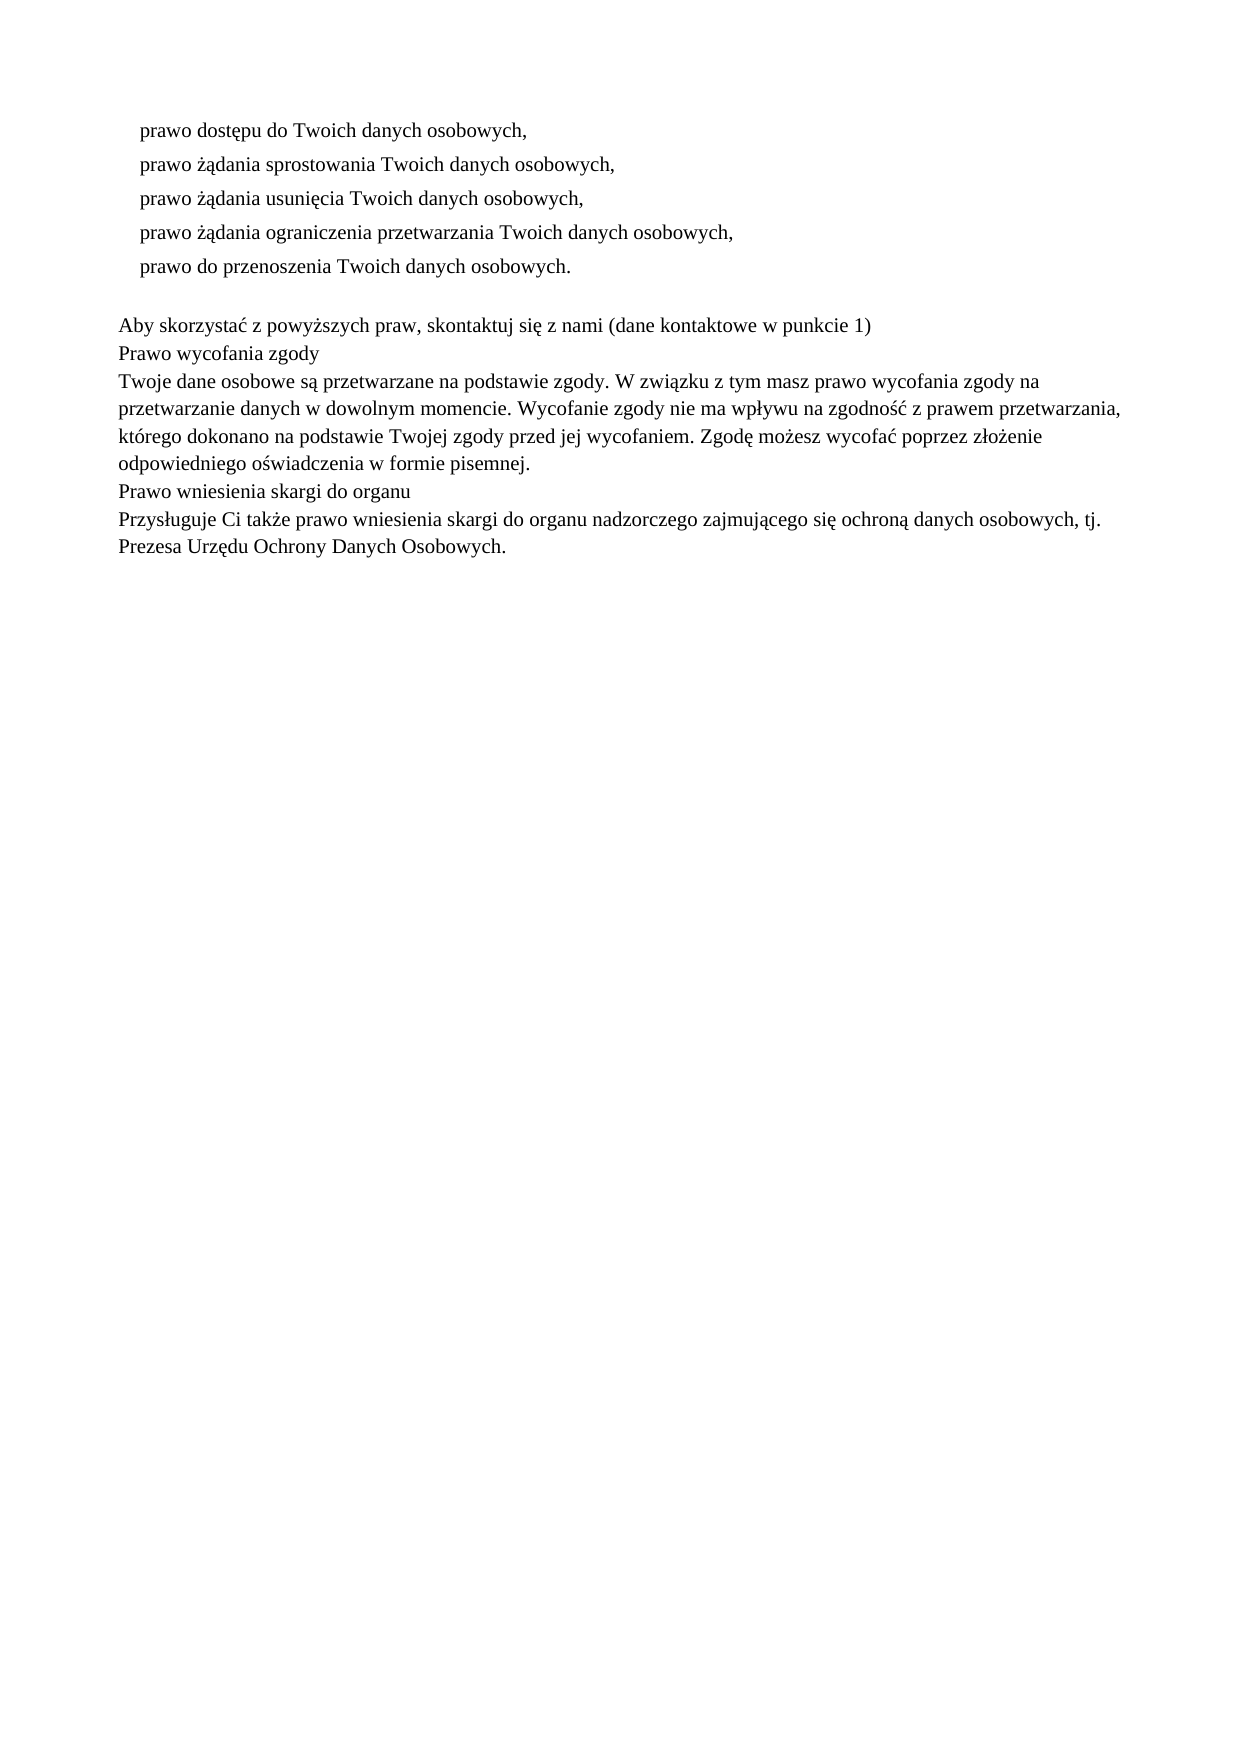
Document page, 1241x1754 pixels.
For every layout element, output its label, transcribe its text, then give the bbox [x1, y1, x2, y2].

text  prawo żądania usunięcia Twoich danych osobowych, [118, 186, 1122, 210]
text Przysługuje Ci także prawo wniesienia skargi do organu nadzorczego zajmującego się ochroną danych osobowych, tj. Prezesa Urzędu Ochrony Danych Osobowych. [118, 507, 1122, 558]
text Prawo wniesienia skargi do organu [118, 479, 1122, 503]
text  prawo żądania ograniczenia przetwarzania Twoich danych osobowych, [118, 220, 1122, 244]
text Twoje dane osobowe są przetwarzane na podstawie zgody. W związku z tym masz prawo wycofania zgody na przetwarzanie danych w dowolnym momencie. Wycofanie zgody nie ma wpływu na zgodność z prawem przetwarzania, którego dokonano na podstawie Twojej zgody przed jej wycofaniem. Zgodę możesz wycofać poprzez złożenie odpowiedniego oświadczenia w formie pisemnej. [118, 368, 1122, 475]
text Aby skorzystać z powyższych praw, skontaktuj się z nami (dane kontaktowe w punkcie 1) [118, 313, 1122, 337]
text  prawo dostępu do Twoich danych osobowych, [118, 118, 1122, 142]
text  prawo do przenoszenia Twoich danych osobowych. [118, 253, 1122, 278]
text  prawo żądania sprostowania Twoich danych osobowych, [118, 152, 1122, 176]
text Prawo wycofania zgody [118, 341, 1122, 365]
